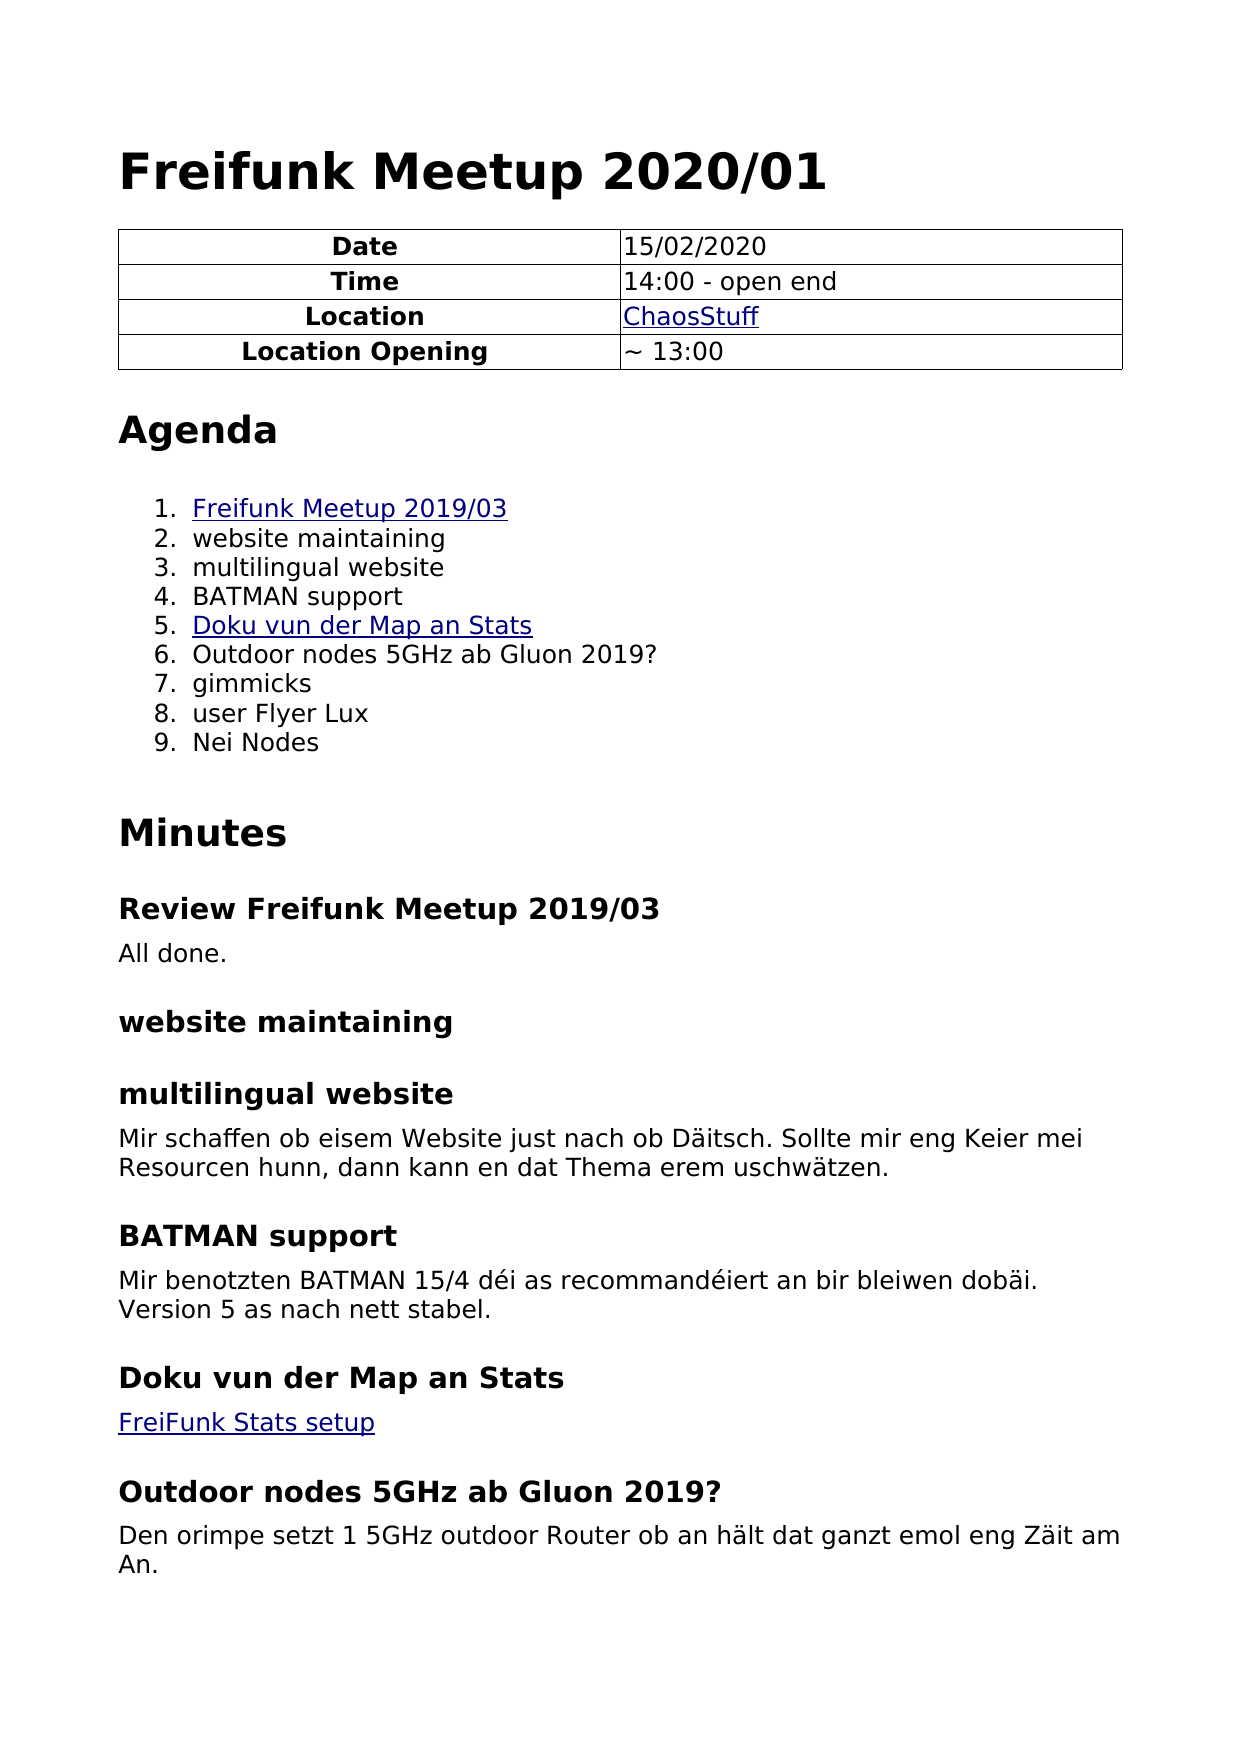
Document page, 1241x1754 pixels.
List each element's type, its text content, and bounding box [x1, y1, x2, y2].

subtitle Agenda [118, 409, 1122, 453]
list Nei Nodes [177, 728, 1122, 757]
table_cell Location Opening [119, 335, 620, 369]
list Doku vun der Map an Stats [177, 611, 1122, 640]
table_cell ChaosStuff [621, 300, 1122, 334]
table_cell ~ 13:00 [621, 335, 1122, 369]
table_header 15/02/2020 [621, 230, 1122, 264]
table_cell Location [119, 300, 620, 334]
list BATMAN support [177, 582, 1122, 611]
text All done. [118, 939, 1122, 968]
list Outdoor nodes 5GHz ab Gluon 2019? [177, 640, 1122, 669]
text Mir schaffen ob eisem Website just nach ob Däitsch. Sollte mir eng Keier mei Resourcen hunn, dann kann en dat Thema erem uschwätzen. [118, 1124, 1122, 1182]
list website maintaining [177, 524, 1122, 553]
list user Flyer Lux [177, 699, 1122, 728]
subtitle Outdoor nodes 5GHz ab Gluon 2019? [118, 1475, 1122, 1509]
text Den orimpe setzt 1 5GHz outdoor Router ob an hält dat ganzt emol eng Zäit am An. [118, 1521, 1122, 1580]
subtitle Review Freifunk Meetup 2019/03 [118, 893, 1122, 927]
table_header Date [119, 230, 620, 264]
list gimmicks [177, 669, 1122, 699]
subtitle BATMAN support [118, 1219, 1122, 1253]
list Freifunk Meetup 2019/03 [177, 494, 1122, 524]
subtitle Freifunk Meetup 2020/01 [118, 143, 1122, 201]
table_cell 14:00 - open end [621, 265, 1122, 299]
table_cell Time [119, 265, 620, 299]
list multilingual website [177, 553, 1122, 582]
subtitle website maintaining [118, 1006, 1122, 1040]
text FreiFunk Stats setup [118, 1408, 1122, 1437]
subtitle multilingual website [118, 1077, 1122, 1111]
text Mir benotzten BATMAN 15/4 déi as recommandéiert an bir bleiwen dobäi. Version 5 as nach nett stabel. [118, 1266, 1122, 1324]
subtitle Doku vun der Map an Stats [118, 1362, 1122, 1396]
subtitle Minutes [118, 812, 1122, 855]
